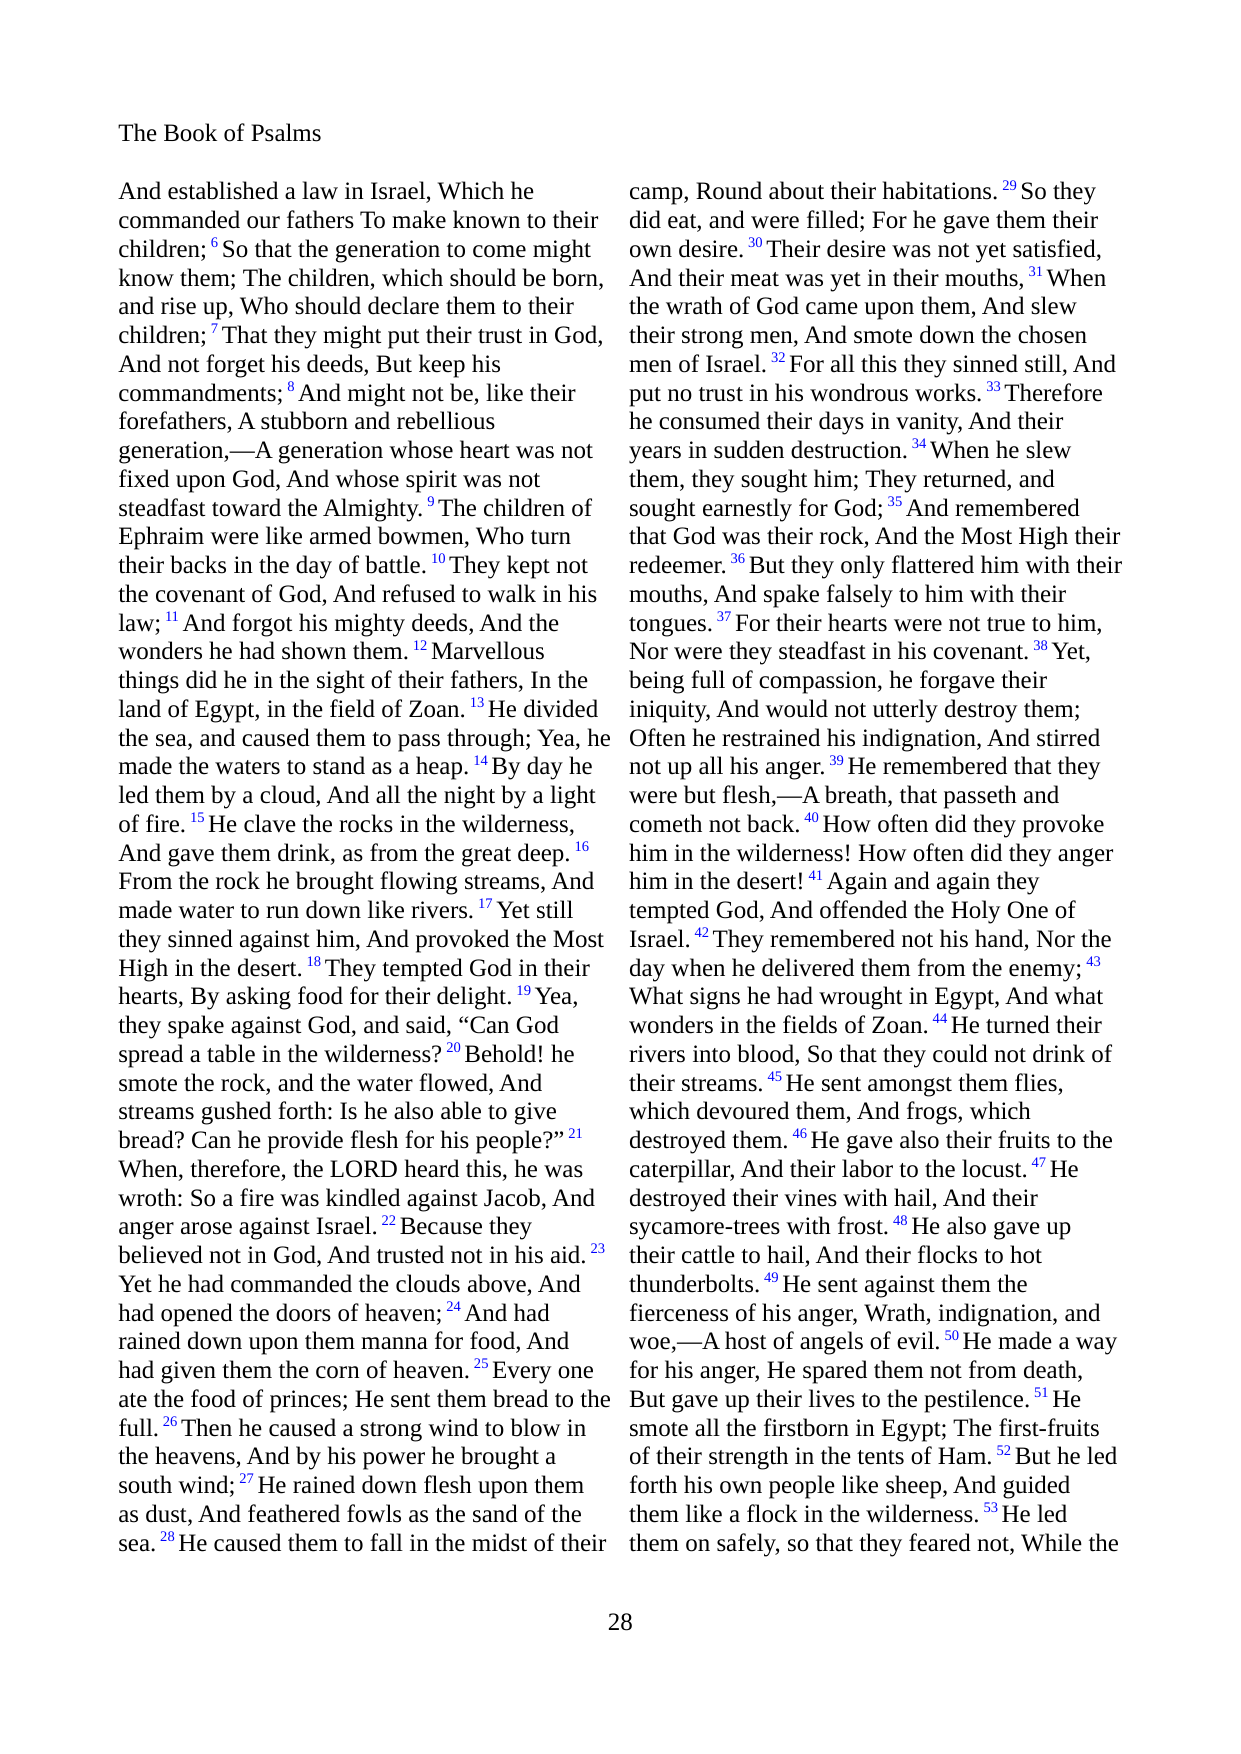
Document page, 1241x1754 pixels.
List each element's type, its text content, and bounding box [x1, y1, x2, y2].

text And established a law in Israel, Which he commanded our fathers To make known to their children; 6 So that the generation to come might know them; The children, which should be born, and rise up, Who should declare them to their children; 7 That they might put their trust in God, And not forget his deeds, But keep his commandments; 8 And might not be, like their forefathers, A stubborn and rebellious generation,—A generation whose heart was not fixed upon God, And whose spirit was not steadfast toward the Almighty. 9 The children of Ephraim were like armed bowmen, Who turn their backs in the day of battle. 10 They kept not the covenant of God, And refused to walk in his law; 11 And forgot his mighty deeds, And the wonders he had shown them. 12 Marvellous things did he in the sight of their fathers, In the land of Egypt, in the field of Zoan. 13 He divided the sea, and caused them to pass through; Yea, he made the waters to stand as a heap. 14 By day he led them by a cloud, And all the night by a light of fire. 15 He clave the rocks in the wilderness, And gave them drink, as from the great deep. 16 From the rock he brought flowing streams, And made water to run down like rivers. 17 Yet still they sinned against him, And provoked the Most High in the desert. 18 They tempted God in their hearts, By asking food for their delight. 19 Yea, they spake against God, and said, “Can God spread a table in the wilderness? 20 Behold! he smote the rock, and the water flowed, And streams gushed forth: Is he also able to give bread? Can he provide flesh for his people?” 21 When, therefore, the LORD heard this, he was wroth: So a fire was kindled against Jacob, And anger arose against Israel. 22 Because they believed not in God, And trusted not in his aid. 23 Yet he had commanded the clouds above, And had opened the doors of heaven; 24 And had rained down upon them manna for food, And had given them the corn of heaven. 25 Every one ate the food of princes; He sent them bread to the full. 26 Then he caused a strong wind to blow in the heavens, And by his power he brought a south wind; 27 He rained down flesh upon them as dust, And feathered fowls as the sand of the sea. 28 He caused them to fall in the midst of their [118, 176, 611, 1556]
text camp, Round about their habitations. 29 So they did eat, and were filled; For he gave them their own desire. 30 Their desire was not yet satisfied, And their meat was yet in their mouths, 31 When the wrath of God came upon them, And slew their strong men, And smote down the chosen men of Israel. 32 For all this they sinned still, And put no trust in his wondrous works. 33 Therefore he consumed their days in vanity, And their years in sudden destruction. 34 When he slew them, they sought him; They returned, and sought earnestly for God; 35 And remembered that God was their rock, And the Most High their redeemer. 36 But they only flattered him with their mouths, And spake falsely to him with their tongues. 37 For their hearts were not true to him, Nor were they steadfast in his covenant. 38 Yet, being full of compassion, he forgave their iniquity, And would not utterly destroy them; Often he restrained his indignation, And stirred not up all his anger. 39 He remembered that they were but flesh,—A breath, that passeth and cometh not back. 40 How often did they provoke him in the wilderness! How often did they anger him in the desert! 41 Again and again they tempted God, And offended the Holy One of Israel. 42 They remembered not his hand, Nor the day when he delivered them from the enemy; 43 What signs he had wrought in Egypt, And what wonders in the fields of Zoan. 44 He turned their rivers into blood, So that they could not drink of their streams. 45 He sent amongst them flies, which devoured them, And frogs, which destroyed them. 46 He gave also their fruits to the caterpillar, And their labor to the locust. 47 He destroyed their vines with hail, And their sycamore-trees with frost. 48 He also gave up their cattle to hail, And their flocks to hot thunderbolts. 49 He sent against them the fierceness of his anger, Wrath, indignation, and woe,—A host of angels of evil. 50 He made a way for his anger, He spared them not from death, But gave up their lives to the pestilence. 51 He smote all the firstborn in Egypt; The first-fruits of their strength in the tents of Ham. 52 But he led forth his own people like sheep, And guided them like a flock in the wilderness. 53 He led them on safely, so that they feared not, While the [629, 176, 1122, 1556]
